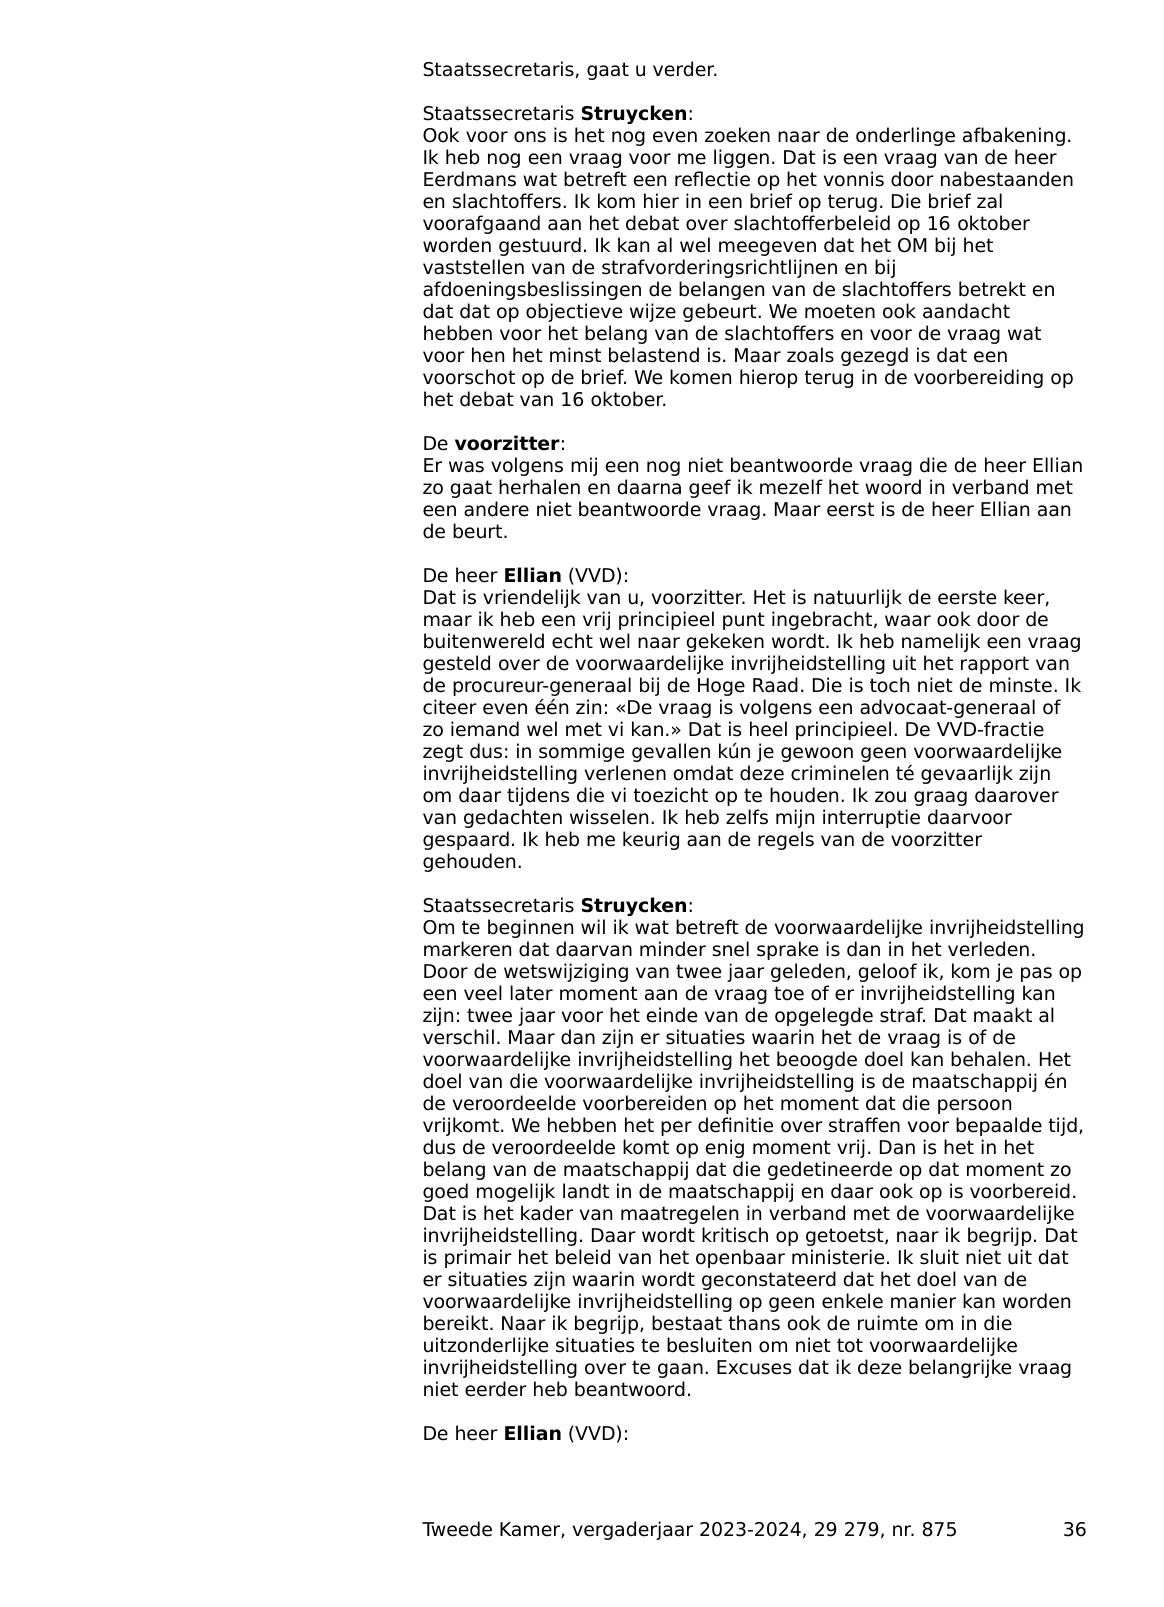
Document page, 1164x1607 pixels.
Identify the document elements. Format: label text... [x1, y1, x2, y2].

text De voorzitter: [422, 433, 1087, 455]
text Om te beginnen wil ik wat betreft de voorwaardelijke invrijheidstelling markeren dat daarvan minder snel sprake is dan in het verleden. Door de wetswijziging van twee jaar geleden, geloof ik, kom je pas op een veel later moment aan de vraag toe of er invrijheidstelling kan zijn: twee jaar voor het einde van de opgelegde straf. Dat maakt al verschil. Maar dan zijn er situaties waarin het de vraag is of de voorwaardelijke invrijheidstelling het beoogde doel kan behalen. Het doel van die voorwaardelijke invrijheidstelling is de maatschappij én de veroordeelde voorbereiden op het moment dat die persoon vrijkomt. We hebben het per definitie over straffen voor bepaalde tijd, dus de veroordeelde komt op enig moment vrij. Dan is het in het belang van de maatschappij dat die gedetineerde op dat moment zo goed mogelijk landt in de maatschappij en daar ook op is voorbereid. Dat is het kader van maatregelen in verband met de voorwaardelijke invrijheidstelling. Daar wordt kritisch op getoetst, naar ik begrijp. Dat is primair het beleid van het openbaar ministerie. Ik sluit niet uit dat er situaties zijn waarin wordt geconstateerd dat het doel van de voorwaardelijke invrijheidstelling op geen enkele manier kan worden bereikt. Naar ik begrijp, bestaat thans ook de ruimte om in die uitzonderlijke situaties te besluiten om niet tot voorwaardelijke invrijheidstelling over te gaan. Excuses dat ik deze belangrijke vraag niet eerder heb beantwoord. [422, 917, 1087, 1401]
text Ik heb nog een vraag voor me liggen. Dat is een vraag van de heer Eerdmans wat betreft een reflectie op het vonnis door nabestaanden en slachtoffers. Ik kom hier in een brief op terug. Die brief zal voorafgaand aan het debat over slachtofferbeleid op 16 oktober worden gestuurd. Ik kan al wel meegeven dat het OM bij het vaststellen van de strafvorderingsrichtlijnen en bij afdoeningsbeslissingen de belangen van de slachtoffers betrekt en dat dat op objectieve wijze gebeurt. We moeten ook aandacht hebben voor het belang van de slachtoffers en voor de vraag wat voor hen het minst belastend is. Maar zoals gezegd is dat een voorschot op de brief. We komen hierop terug in de voorbereiding op het debat van 16 oktober. [422, 147, 1087, 411]
text Er was volgens mij een nog niet beantwoorde vraag die de heer Ellian zo gaat herhalen en daarna geef ik mezelf het woord in verband met een andere niet beantwoorde vraag. Maar eerst is de heer Ellian aan de beurt. [422, 455, 1087, 543]
text Ook voor ons is het nog even zoeken naar de onderlinge afbakening. [422, 125, 1087, 147]
text Staatssecretaris Struycken: [422, 103, 1087, 125]
text Staatssecretaris, gaat u verder. [422, 59, 1087, 81]
text Staatssecretaris Struycken: [422, 895, 1087, 917]
text De heer Ellian (VVD): [422, 1423, 1087, 1445]
text Dat is vriendelijk van u, voorzitter. Het is natuurlijk de eerste keer, maar ik heb een vrij principieel punt ingebracht, waar ook door de buitenwereld echt wel naar gekeken wordt. Ik heb namelijk een vraag gesteld over de voorwaardelijke invrijheidstelling uit het rapport van de procureur-generaal bij de Hoge Raad. Die is toch niet de minste. Ik citeer even één zin: «De vraag is volgens een advocaat-generaal of zo iemand wel met vi kan.» Dat is heel principieel. De VVD-fractie zegt dus: in sommige gevallen kún je gewoon geen voorwaardelijke invrijheidstelling verlenen omdat deze criminelen té gevaarlijk zijn om daar tijdens die vi toezicht op te houden. Ik zou graag daarover van gedachten wisselen. Ik heb zelfs mijn interruptie daarvoor gespaard. Ik heb me keurig aan de regels van de voorzitter gehouden. [422, 587, 1087, 873]
text De heer Ellian (VVD): [422, 565, 1087, 587]
